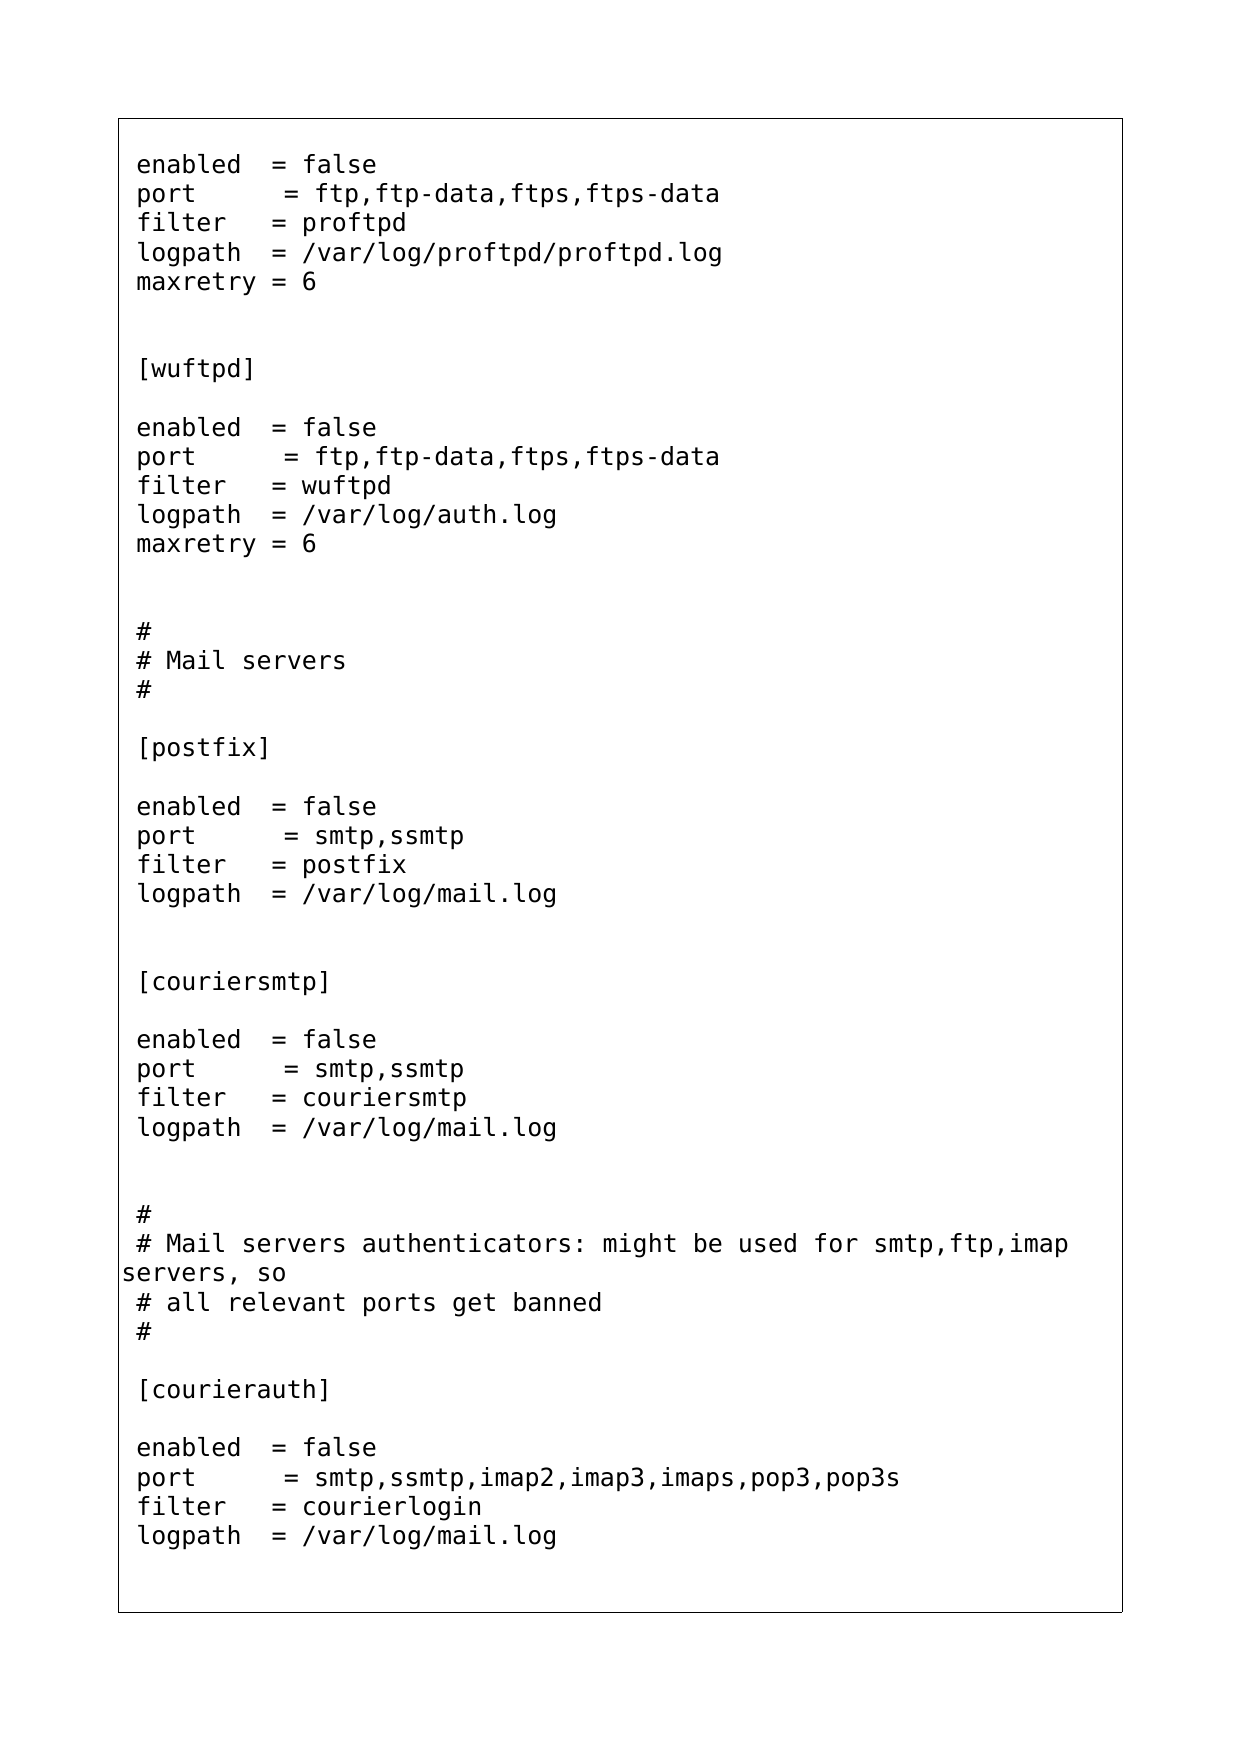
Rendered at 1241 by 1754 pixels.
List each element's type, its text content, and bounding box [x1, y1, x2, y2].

table_header enabled = false port = ftp,ftp-data,ftps,ftps-data filter = proftpd logpath = /var/log/proftpd/proftpd.log maxretry = 6 [wuftpd] enabled = false port = ftp,ftp-data,ftps,ftps-data filter = wuftpd logpath = /var/log/auth.log maxretry = 6 # # Mail servers # [postfix] enabled = false port = smtp,ssmtp filter = postfix logpath = /var/log/mail.log [couriersmtp] enabled = false port = smtp,ssmtp filter = couriersmtp logpath = /var/log/mail.log # # Mail servers authenticators: might be used for smtp,ftp,imap servers, so # all relevant ports get banned # [courierauth] enabled = false port = smtp,ssmtp,imap2,imap3,imaps,pop3,pop3s filter = courierlogin logpath = /var/log/mail.log [119, 119, 1122, 1612]
